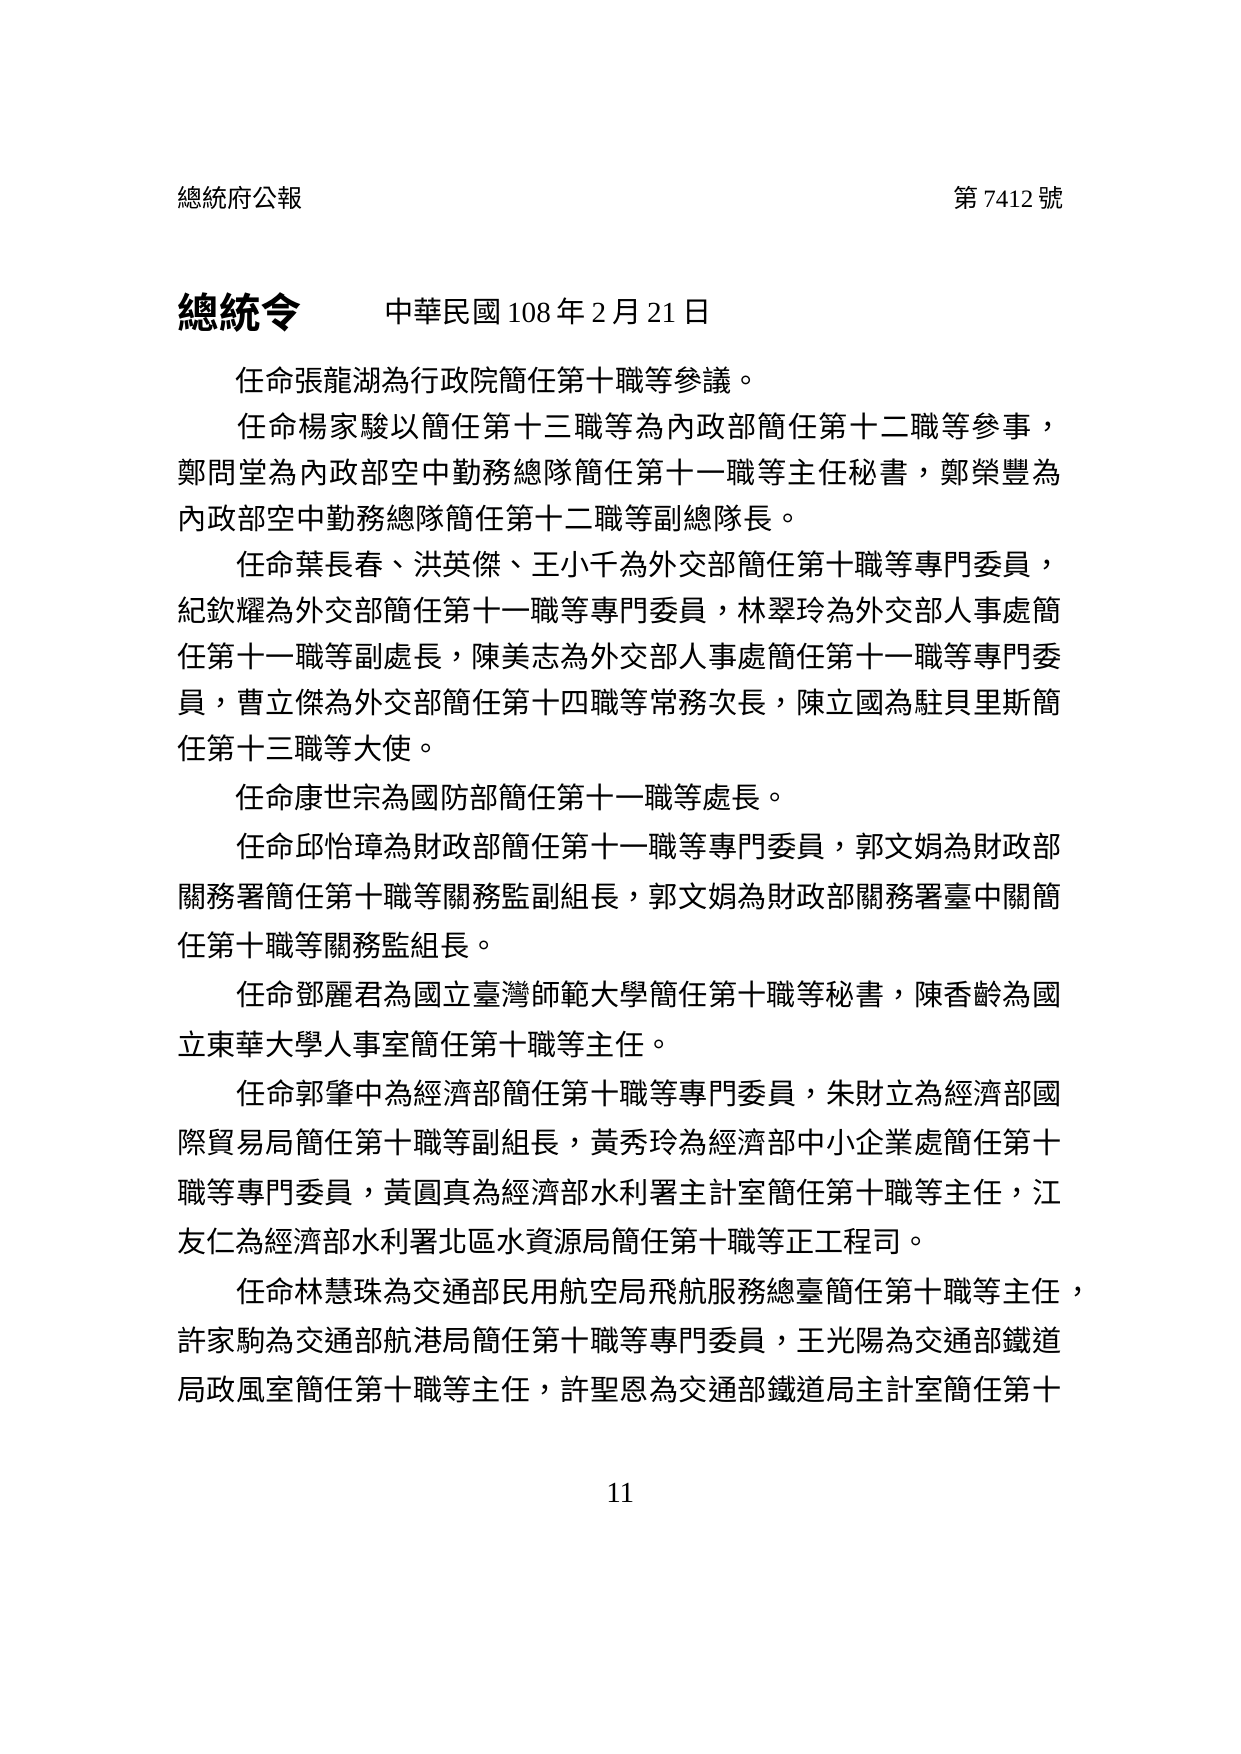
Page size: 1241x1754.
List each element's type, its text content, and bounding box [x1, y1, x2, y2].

text 任命郭肇中為經濟部簡任第十職等專門委員，朱財立為經濟部國際貿易局簡任第十職等副組長，黃秀玲為經濟部中小企業處簡任第十職等專門委員，黃圓真為經濟部水利署主計室簡任第十職等主任，江友仁為經濟部水利署北區水資源局簡任第十職等正工程司。 [177, 1065, 1063, 1263]
text 任命楊家駿以簡任第十三職等為內政部簡任第十二職等參事，鄭問堂為內政部空中勤務總隊簡任第十一職等主任秘書，鄭榮豐為內政部空中勤務總隊簡任第十二職等副總隊長。 [177, 401, 1063, 539]
text 任命康世宗為國防部簡任第十一職等處長。 [177, 769, 1063, 818]
table_header 中華民國108年2月21日 [381, 266, 877, 354]
text 任命林慧珠為交通部民用航空局飛航服務總臺簡任第十職等主任，許家駒為交通部航港局簡任第十職等專門委員，王光陽為交通部鐵道局政風室簡任第十職等主任，許聖恩為交通部鐵道局主計室簡任第十職等主任。 [177, 1263, 1063, 1411]
table_header 總統令 [174, 266, 381, 354]
text 任命鄧麗君為國立臺灣師範大學簡任第十職等秘書，陳香齡為國立東華大學人事室簡任第十職等主任。 [177, 966, 1063, 1065]
text 任命張龍湖為行政院簡任第十職等參議。 [177, 354, 1063, 401]
text 任命葉長春、洪英傑、王小千為外交部簡任第十職等專門委員，紀欽耀為外交部簡任第十一職等專門委員，林翠玲為外交部人事處簡任第十一職等副處長，陳美志為外交部人事處簡任第十一職等專門委員，曹立傑為外交部簡任第十四職等常務次長，陳立國為駐貝里斯簡任第十三職等大使。 [177, 539, 1063, 769]
text 任命邱怡璋為財政部簡任第十一職等專門委員，郭文娟為財政部關務署簡任第十職等關務監副組長，郭文娟為財政部關務署臺中關簡任第十職等關務監組長。 [177, 818, 1063, 966]
